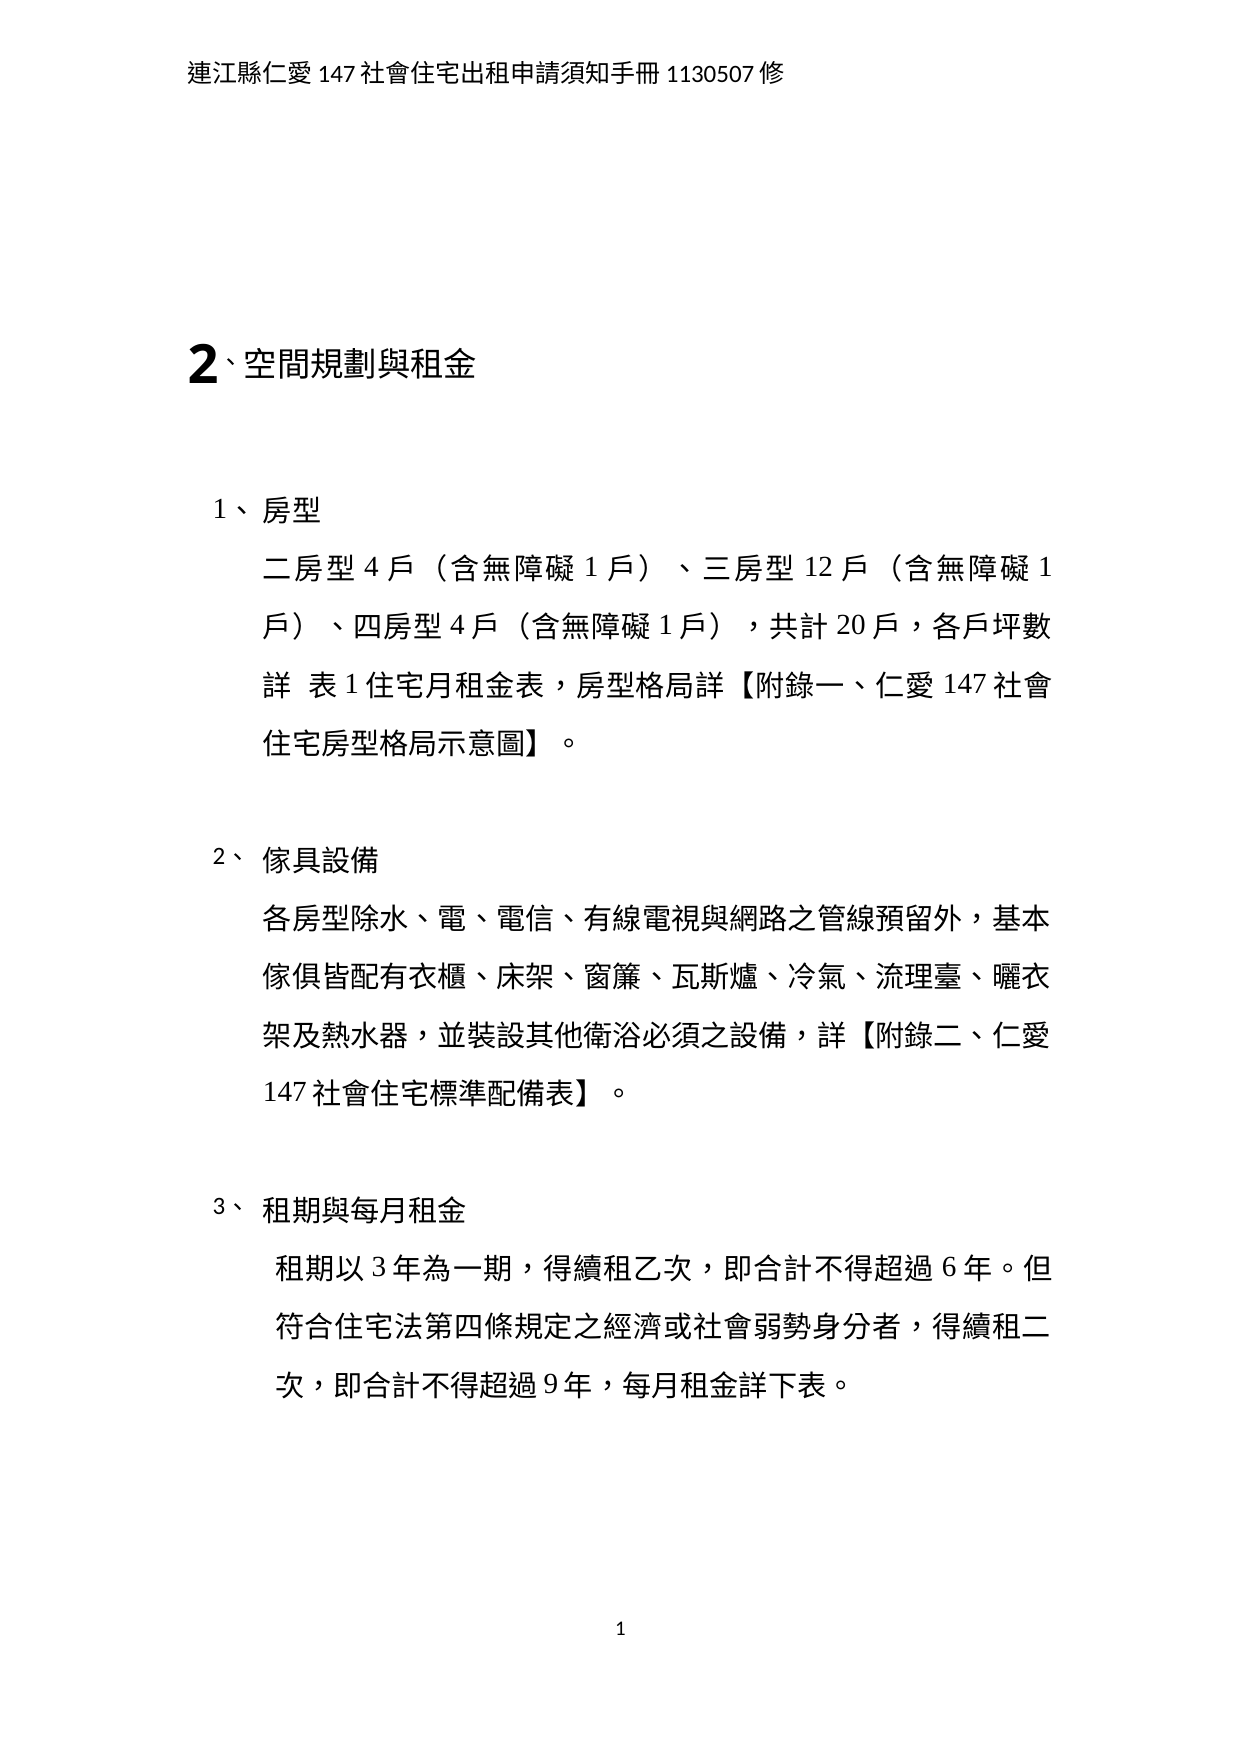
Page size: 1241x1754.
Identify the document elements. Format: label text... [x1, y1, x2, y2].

text 二房型4戶（含無障礙1戶）、三房型12戶（含無障礙1戶）、四房型4戶（含無障礙1戶），共計20戶，各戶坪數詳 表1住宅月租金表，房型格局詳【附錄一、仁愛147社會住宅房型格局示意圖】。 [263, 527, 1053, 760]
list 傢具設備 [212, 819, 1053, 877]
text 各房型除水、電、電信、有線電視與網路之管線預留外，基本傢俱皆配有衣櫃、床架、窗簾、瓦斯爐、冷氣、流理臺、曬衣架及熱水器，並裝設其他衛浴必須之設備，詳【附錄二、仁愛147社會住宅標準配備表】。 [263, 877, 1053, 1110]
text 租期以3年為一期，得續租乙次，即合計不得超過6年。但符合住宅法第四條規定之經濟或社會弱勢身分者，得續租二次，即合計不得超過9年，每月租金詳下表。 [275, 1227, 1053, 1402]
subtitle 空間規劃與租金 [187, 294, 1053, 410]
list 租期與每月租金 [212, 1169, 1053, 1227]
list 房型 [212, 469, 1053, 527]
